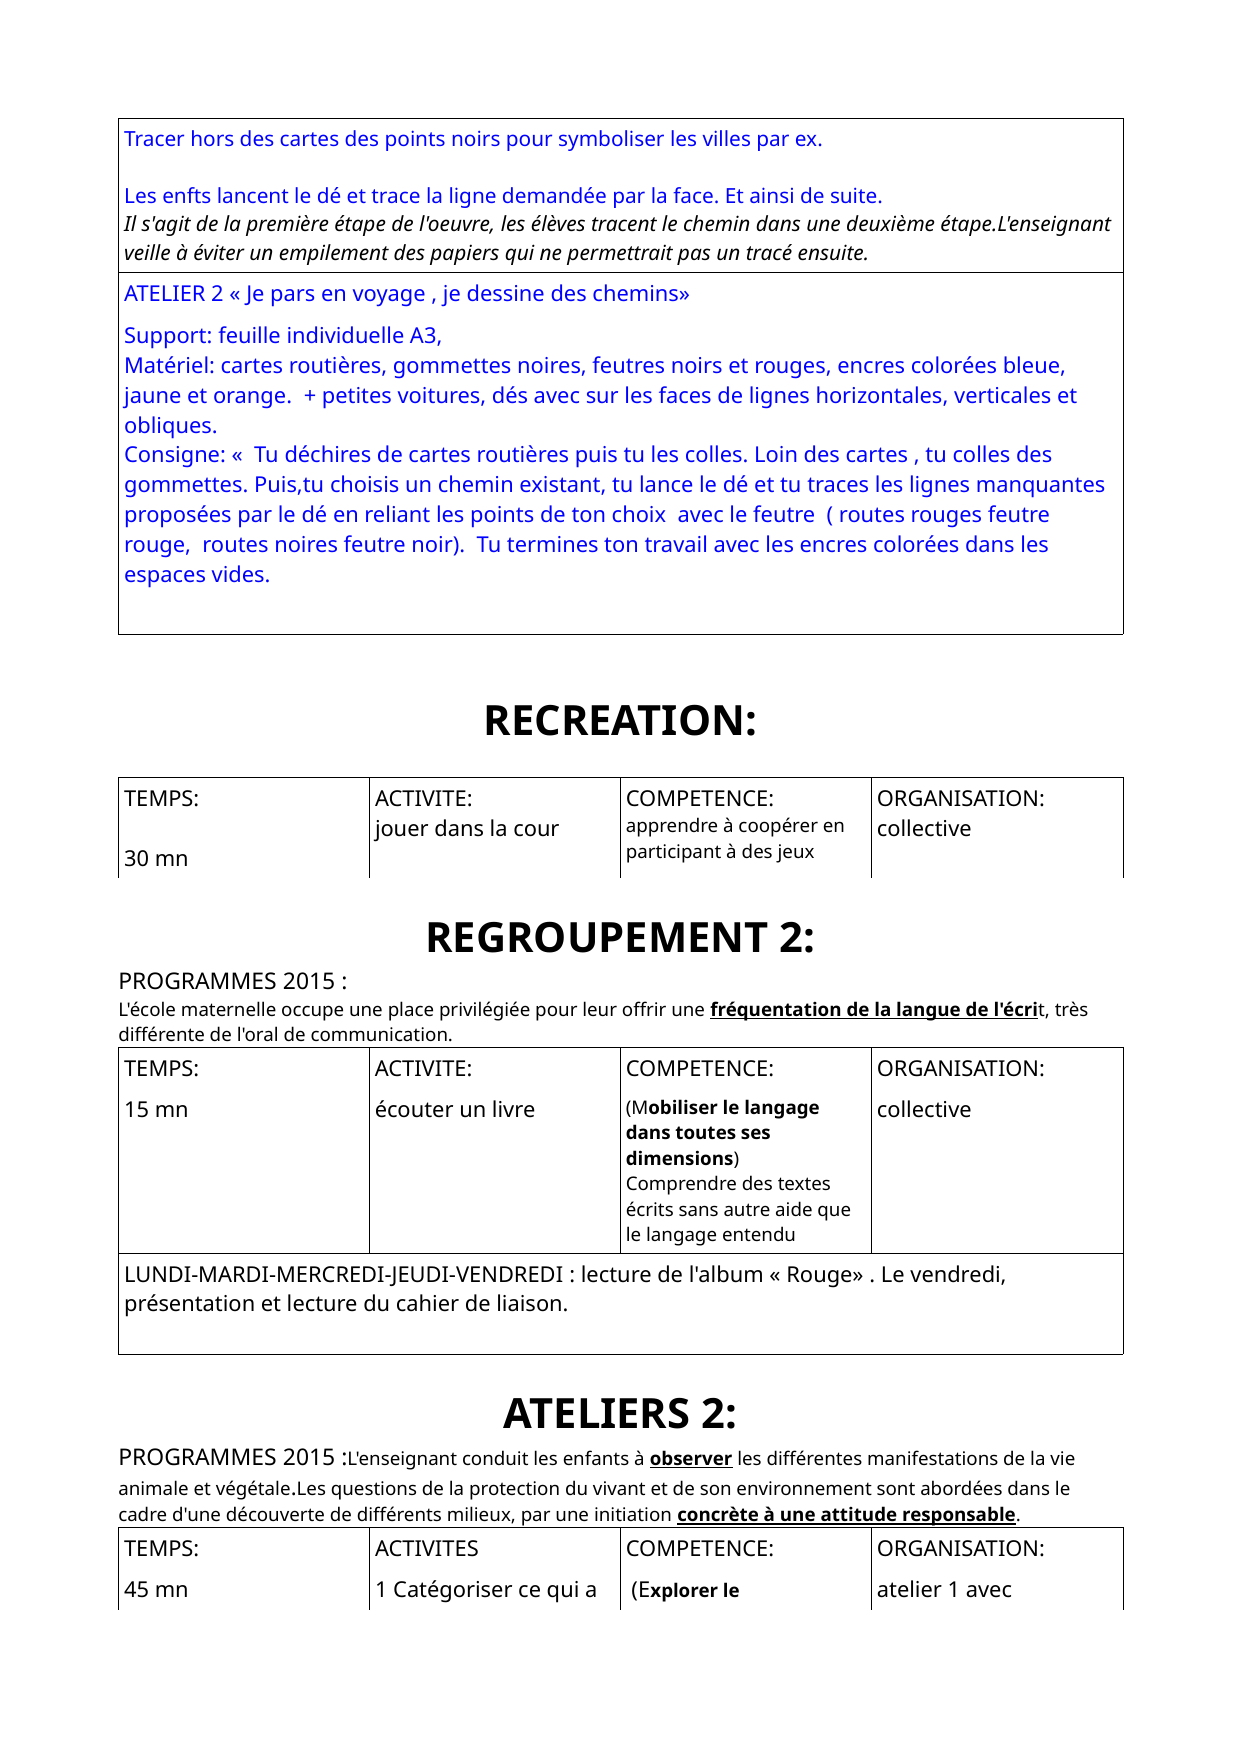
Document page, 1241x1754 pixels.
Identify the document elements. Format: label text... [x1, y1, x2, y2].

table_header TEMPS: [119, 1048, 369, 1088]
table_cell 1 Catégoriser ce qui a [370, 1568, 620, 1609]
table_cell 45 mn [119, 1568, 369, 1609]
text PROGRAMMES 2015 :L'enseignant conduit les enfants à observer les différentes manifestations de la vie animale et végétale.Les questions de la protection du vivant et de son environnement sont abordées dans le cadre d'une découverte de différents milieux, par une initiation concrète à une attitude responsable. [118, 1440, 1122, 1527]
text REGROUPEMENT 2: [118, 908, 1122, 964]
table_header ACTIVITES [370, 1528, 620, 1568]
table_cell atelier 1 avec [872, 1568, 1123, 1609]
table_cell Tracer hors des cartes des points noirs pour symboliser les villes par ex. Les enfts lancent le dé et trace la ligne demandée par la face. Et ainsi de suite. Il s'agit de la première étape de l'oeuvre, les élèves tracent le chemin dans une deuxième étape.L'enseignant veille à éviter un empilement des papiers qui ne permettrait pas un tracé ensuite. [119, 119, 1123, 272]
table_cell LUNDI-MARDI-MERCREDI-JEUDI-VENDREDI : lecture de l'album « Rouge» . Le vendredi, présentation et lecture du cahier de liaison. [119, 1254, 1123, 1354]
text RECREATION: [118, 691, 1122, 747]
table_header TEMPS: [119, 1528, 369, 1568]
table_header COMPETENCE: [621, 1528, 871, 1568]
text PROGRAMMES 2015 : [118, 964, 1122, 996]
table_header TEMPS: 30 mn [119, 778, 369, 878]
table_header ACTIVITE: [370, 1048, 620, 1088]
table_header COMPETENCE: [621, 1048, 871, 1088]
table_cell (Explorer le [621, 1568, 871, 1609]
table_header ACTIVITE: jouer dans la cour [370, 778, 620, 878]
table_cell (Mobiliser le langage dans toutes ses dimensions) Comprendre des textes écrits sans autre aide que le langage entendu [621, 1088, 871, 1253]
text L'école maternelle occupe une place privilégiée pour leur offrir une fréquentation de la langue de l'écrit, très différente de l'oral de communication. [118, 996, 1122, 1047]
text ATELIERS 2: [118, 1384, 1122, 1440]
table_header ORGANISATION: collective [872, 778, 1123, 878]
table_cell écouter un livre [370, 1088, 620, 1253]
table_cell 15 mn [119, 1088, 369, 1253]
table_cell collective [872, 1088, 1123, 1253]
table_header ORGANISATION: [872, 1048, 1123, 1088]
table_header COMPETENCE: apprendre à coopérer en participant à des jeux [621, 778, 871, 878]
table_cell ATELIER 2 « Je pars en voyage , je dessine des chemins» Support: feuille individuelle A3, Matériel: cartes routières, gommettes noires, feutres noirs et rouges, encres colorées bleue, jaune et orange. + petites voitures, dés avec sur les faces de lignes horizontales, verticales et obliques. Consigne: « Tu déchires de cartes routières puis tu les colles. Loin des cartes , tu colles des gommettes. Puis,tu choisis un chemin existant, tu lance le dé et tu traces les lignes manquantes proposées par le dé en reliant les points de ton choix avec le feutre ( routes rouges feutre rouge, routes noires feutre noir). Tu termines ton travail avec les encres colorées dans les espaces vides. [119, 273, 1123, 634]
table_header ORGANISATION: [872, 1528, 1123, 1568]
